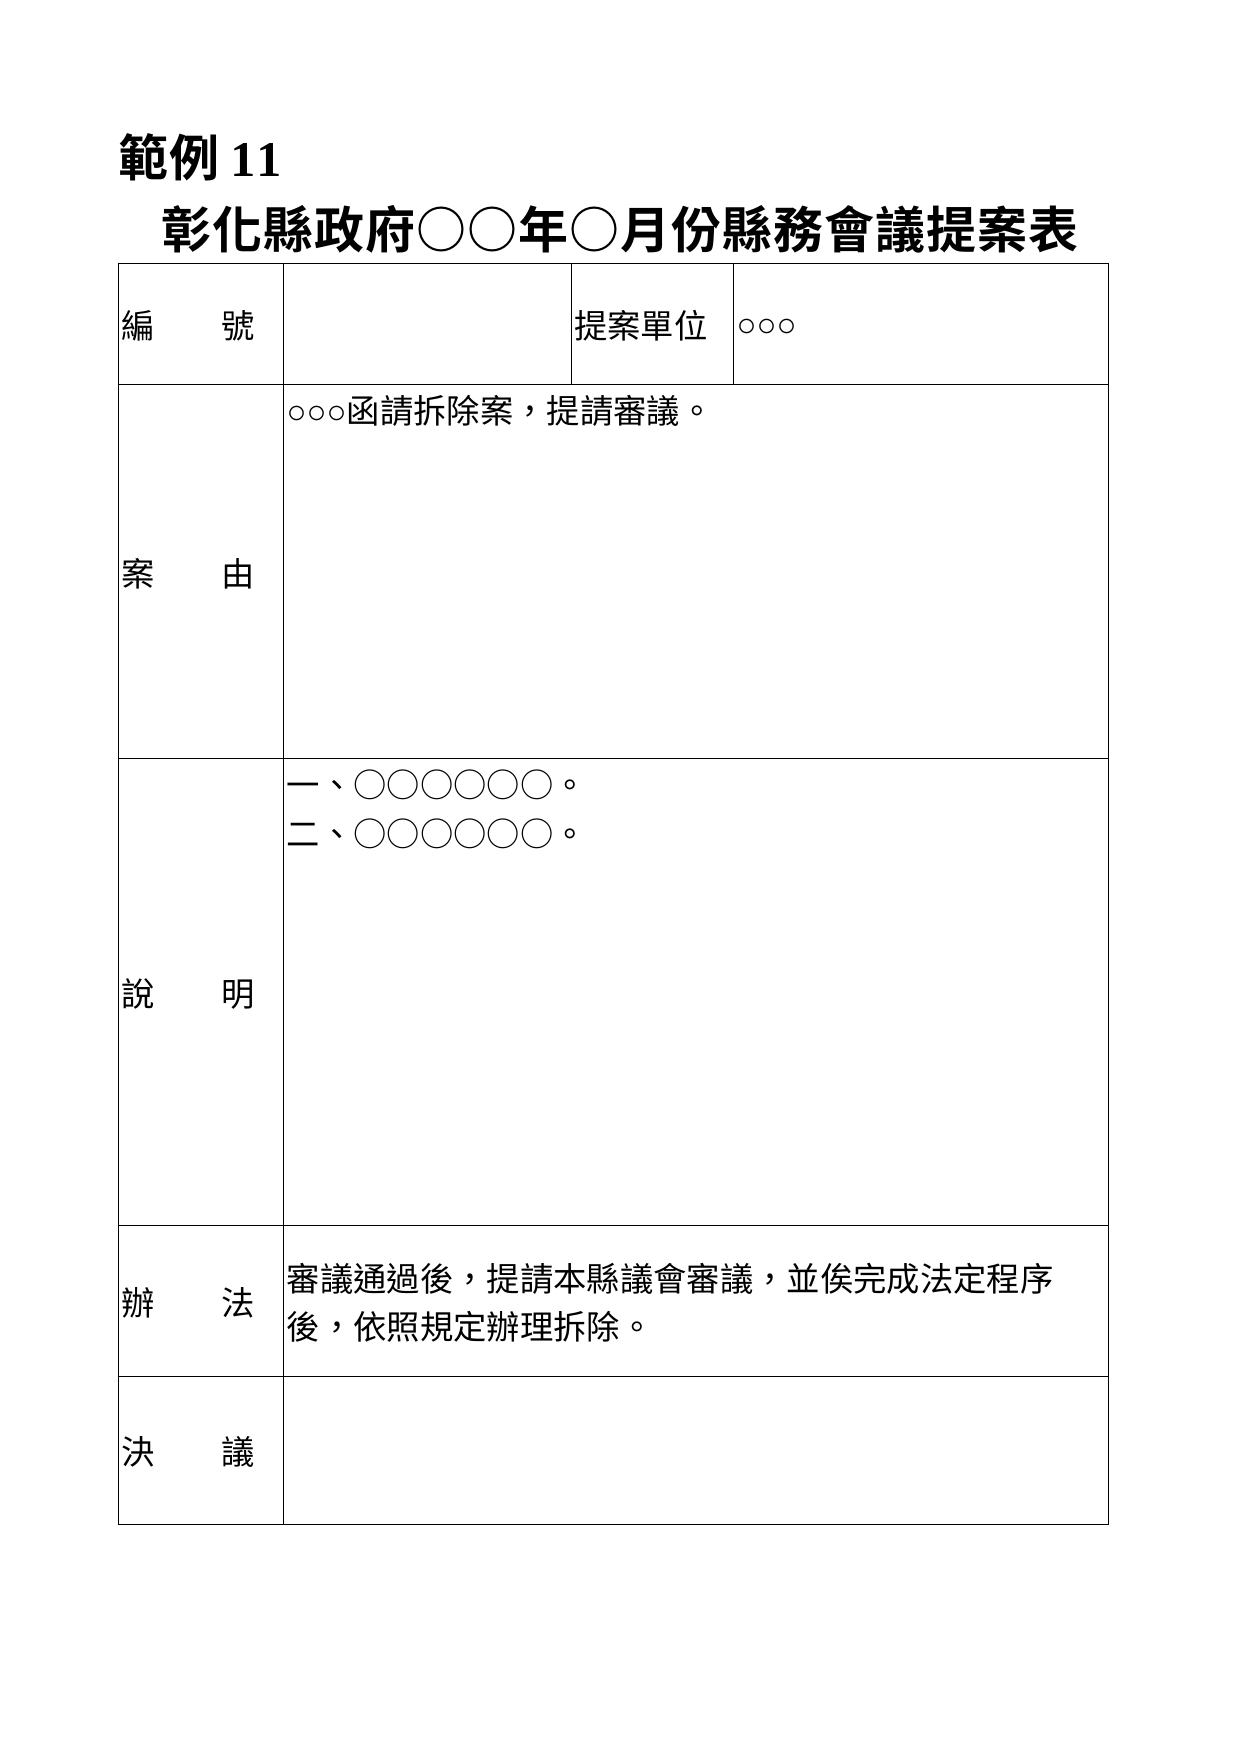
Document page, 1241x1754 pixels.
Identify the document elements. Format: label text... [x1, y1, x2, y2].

table_cell ○○○函請拆除案，提請審議。 [284, 385, 1108, 758]
table_cell [284, 1377, 1108, 1523]
table_header [284, 264, 571, 384]
text 彰化縣政府○○年○月份縣務會議提案表 [118, 191, 1122, 263]
table_header 提案單位 [572, 264, 733, 384]
text 範例11 [118, 118, 1122, 191]
table_cell 辦 法 [119, 1226, 283, 1376]
table_cell 審議通過後，提請本縣議會審議，並俟完成法定程序後，依照規定辦理拆除。 [284, 1226, 1108, 1376]
table_cell 案 由 [119, 385, 283, 758]
table_cell 說 明 [119, 759, 283, 1225]
table_cell 決 議 [119, 1377, 283, 1523]
table_header 編 號 [119, 264, 283, 384]
table_header ○○○ [734, 264, 1108, 384]
table_cell 一、○○○○○○。 二、○○○○○○。 [284, 759, 1108, 1225]
